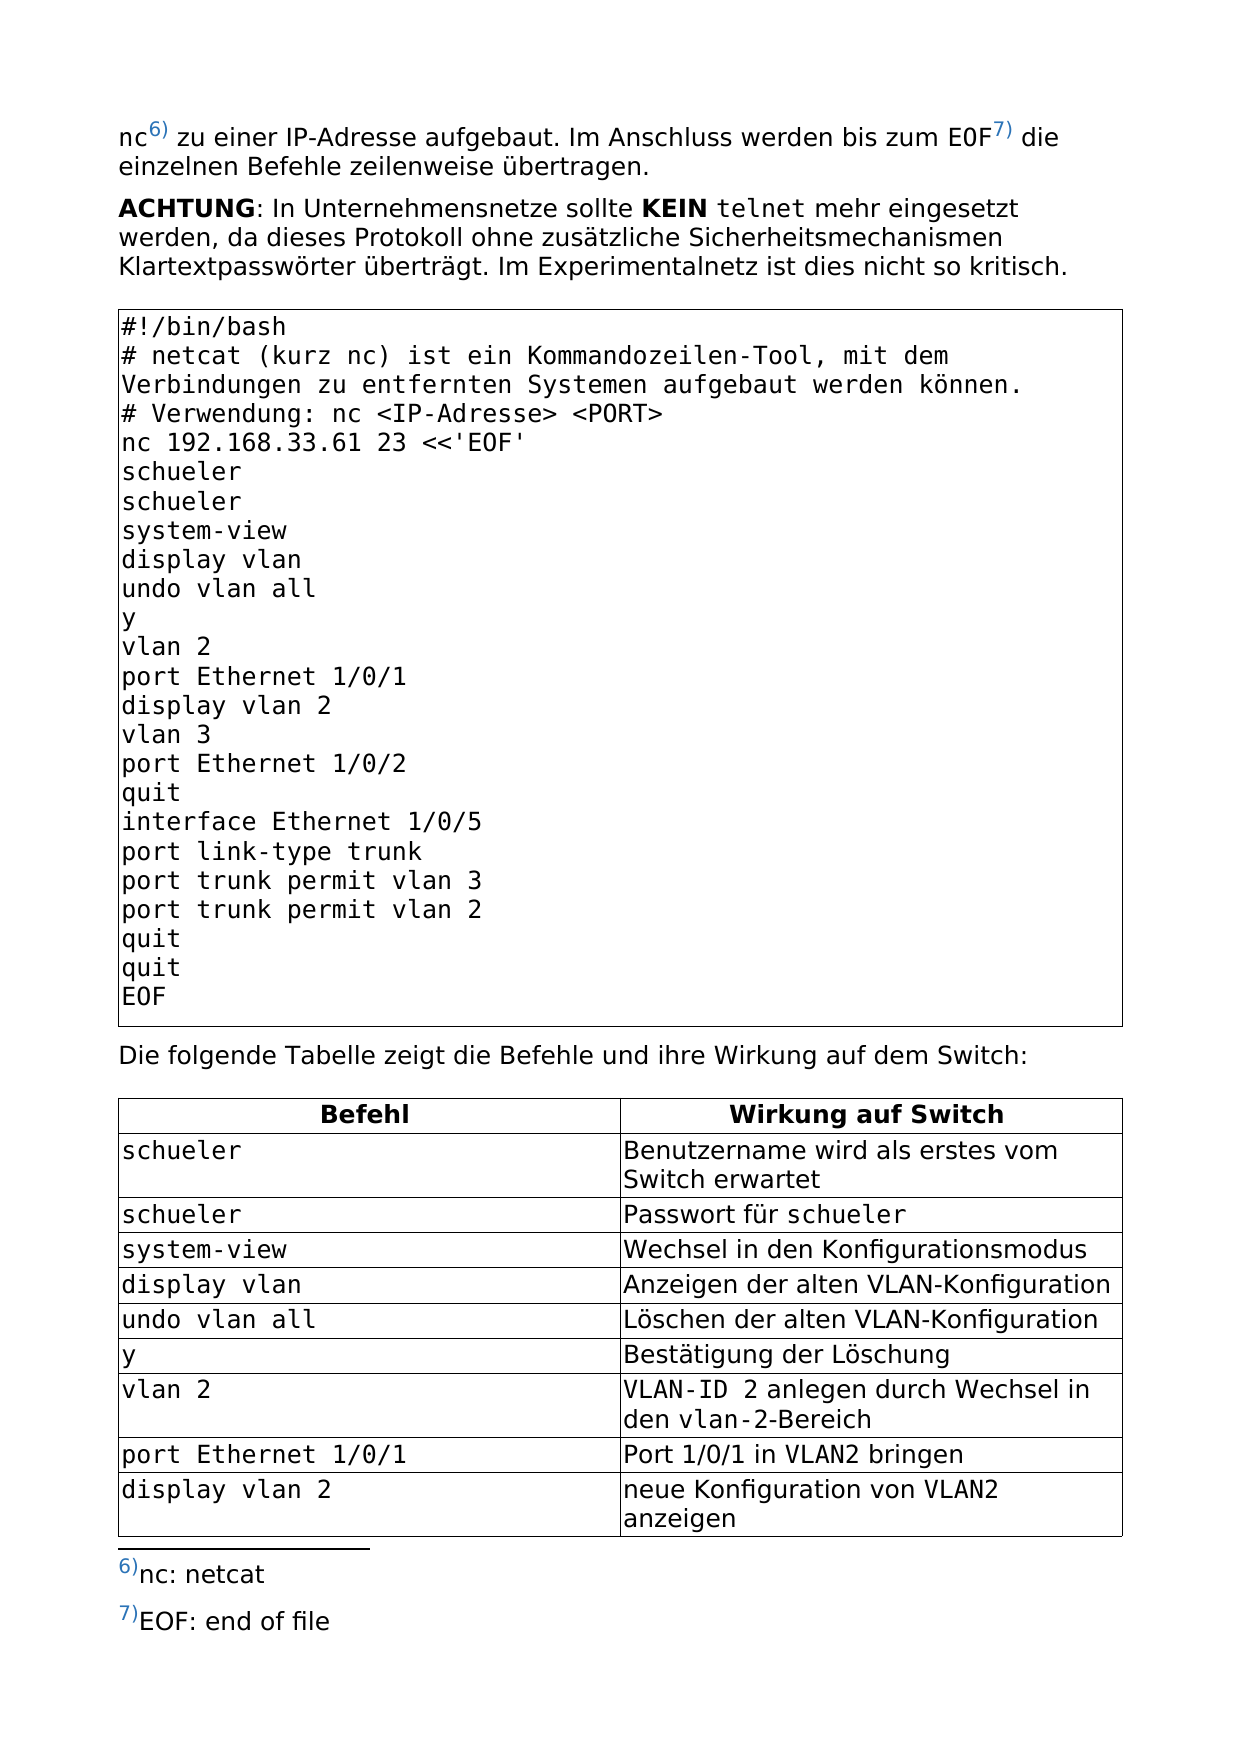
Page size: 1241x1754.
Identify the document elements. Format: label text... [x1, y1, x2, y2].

table_cell display vlan 2 [119, 1473, 620, 1536]
text Die folgende Tabelle zeigt die Befehle und ihre Wirkung auf dem Switch: [118, 1041, 1122, 1070]
text Mit dem folgenden Script wird eine telnet-Verbindung (Port 23) mit Hilfe von nc zu einer IP-Adresse aufgebaut. Im Anschluss werden bis zum EOF die einzelnen Befehle zeilenweise übertragen. [118, 118, 1122, 181]
table_cell vlan 2 [119, 1374, 620, 1437]
text ACHTUNG: In Unternehmensnetze sollte KEIN telnet mehr eingesetzt werden, da dieses Protokoll ohne zusätzliche Sicherheitsmechanismen Klartextpasswörter überträgt. Im Experimentalnetz ist dies nicht so kritisch. [118, 194, 1122, 281]
table_cell Port 1/0/1 in VLAN2 bringen [621, 1438, 1122, 1472]
table_header #!/bin/bash # netcat (kurz nc) ist ein Kommandozeilen-Tool, mit dem Verbindungen zu entfernten Systemen aufgebaut werden können. # Verwendung: nc <IP-Adresse> <PORT> nc 192.168.33.61 23 <<'EOF' schueler schueler system-view display vlan undo vlan all y vlan 2 port Ethernet 1/0/1 display vlan 2 vlan 3 port Ethernet 1/0/2 quit interface Ethernet 1/0/5 port link-type trunk port trunk permit vlan 3 port trunk permit vlan 2 quit quit EOF [119, 310, 1122, 1026]
table_cell undo vlan all [119, 1304, 620, 1337]
table_cell Bestätigung der Löschung [621, 1339, 1122, 1373]
table_cell schueler [119, 1134, 620, 1197]
table_cell schueler [119, 1198, 620, 1232]
table_cell Anzeigen der alten VLAN-Konfiguration [621, 1268, 1122, 1302]
table_cell Löschen der alten VLAN-Konfiguration [621, 1304, 1122, 1337]
table_cell port Ethernet 1/0/1 [119, 1438, 620, 1472]
table_cell y [119, 1339, 620, 1373]
table_cell neue Konfiguration von VLAN2 anzeigen [621, 1473, 1122, 1536]
table_cell display vlan [119, 1268, 620, 1302]
table_cell VLAN-ID 2 anlegen durch Wechsel in den vlan-2-Bereich [621, 1374, 1122, 1437]
table_cell Passwort für schueler [621, 1198, 1122, 1232]
text EOF: end of file [118, 1602, 1122, 1636]
table_header Wirkung auf Switch [621, 1099, 1122, 1133]
table_header Befehl [119, 1099, 620, 1133]
table_cell Wechsel in den Konfigurationsmodus [621, 1233, 1122, 1267]
table_cell system-view [119, 1233, 620, 1267]
table_cell Benutzername wird als erstes vom Switch erwartet [621, 1134, 1122, 1197]
text nc: netcat [118, 1555, 1122, 1589]
